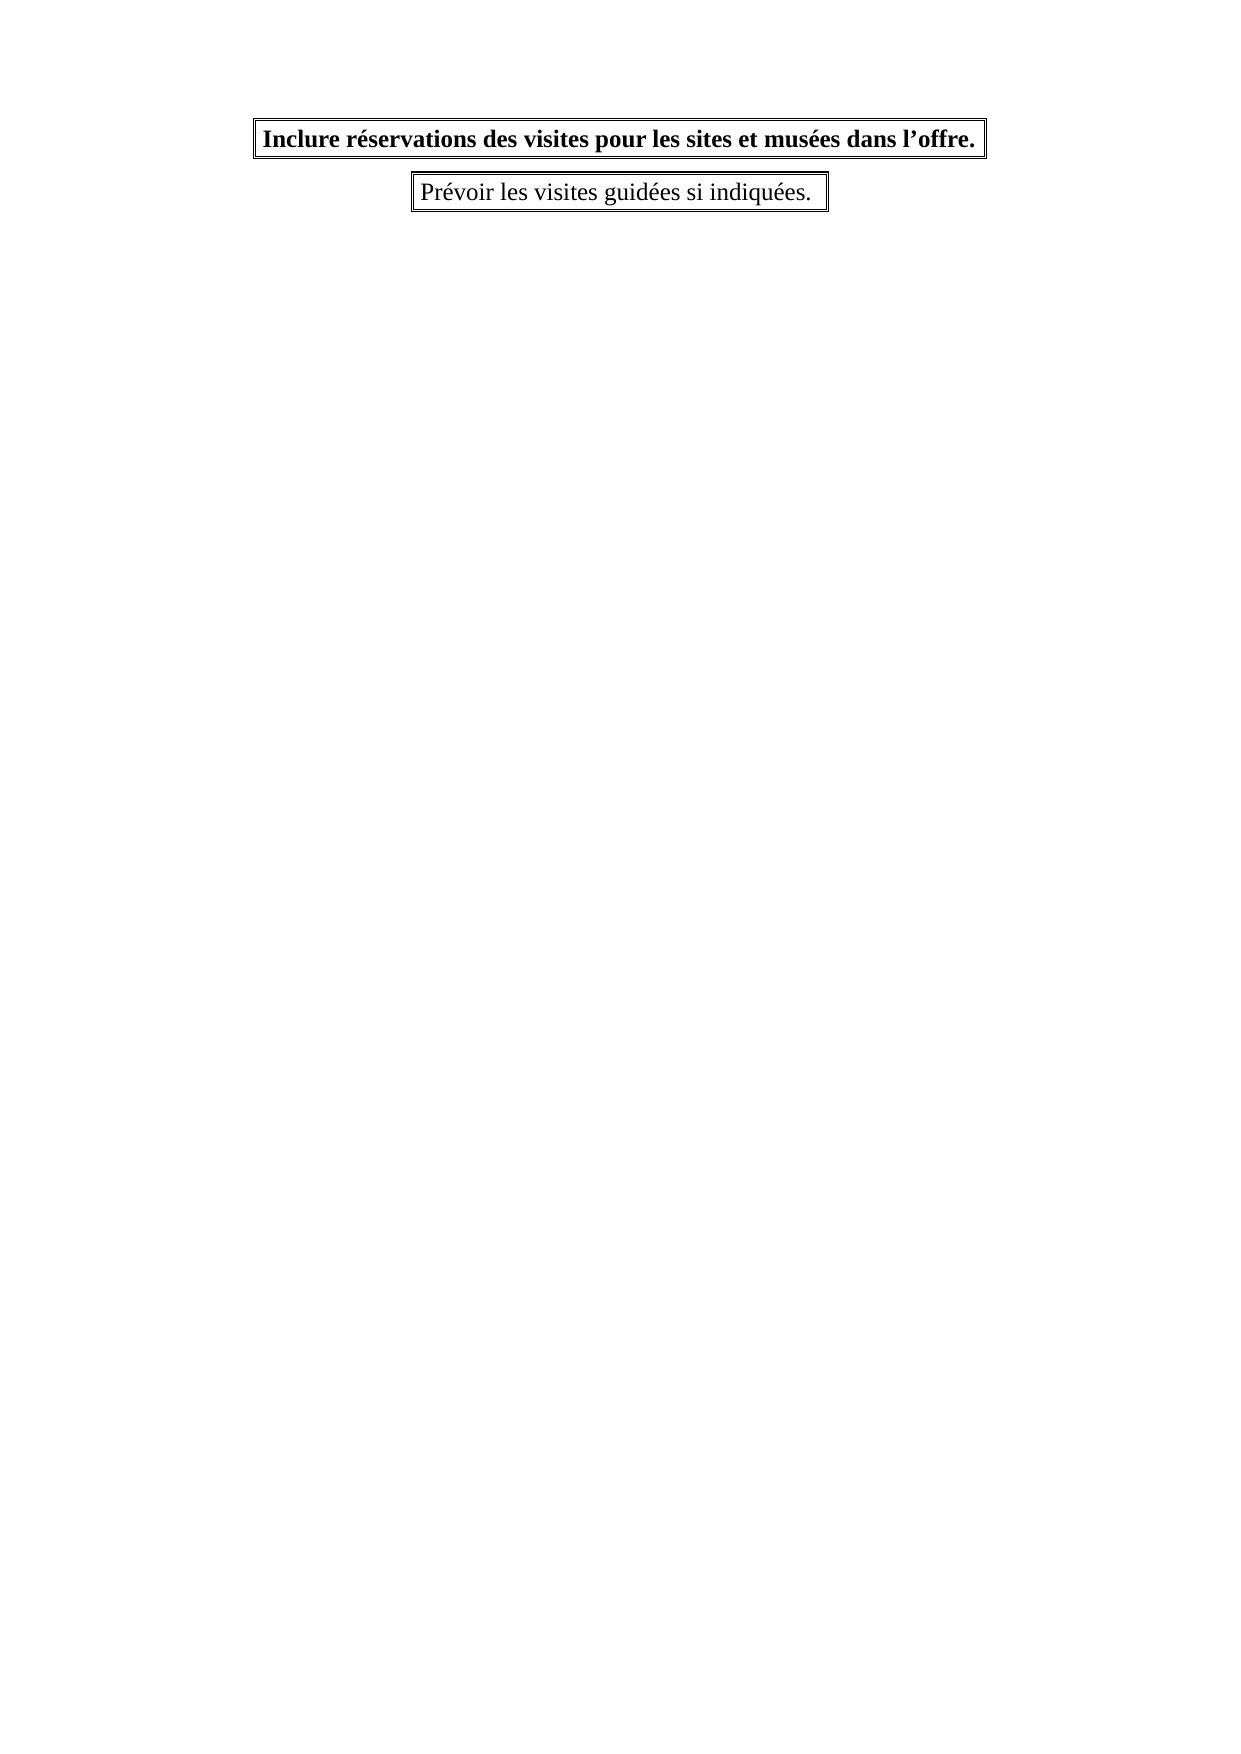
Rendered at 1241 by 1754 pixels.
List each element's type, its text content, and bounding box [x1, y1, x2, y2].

text Prévoir les visites guidées si indiquées. [414, 175, 826, 209]
text [829, 171, 1122, 212]
text [118, 171, 411, 212]
text Inclure réservations des visites pour les sites et musées dans l’offre. [118, 118, 253, 159]
text Inclure réservations des visites pour les sites et musées dans l’offre. [987, 118, 1122, 159]
